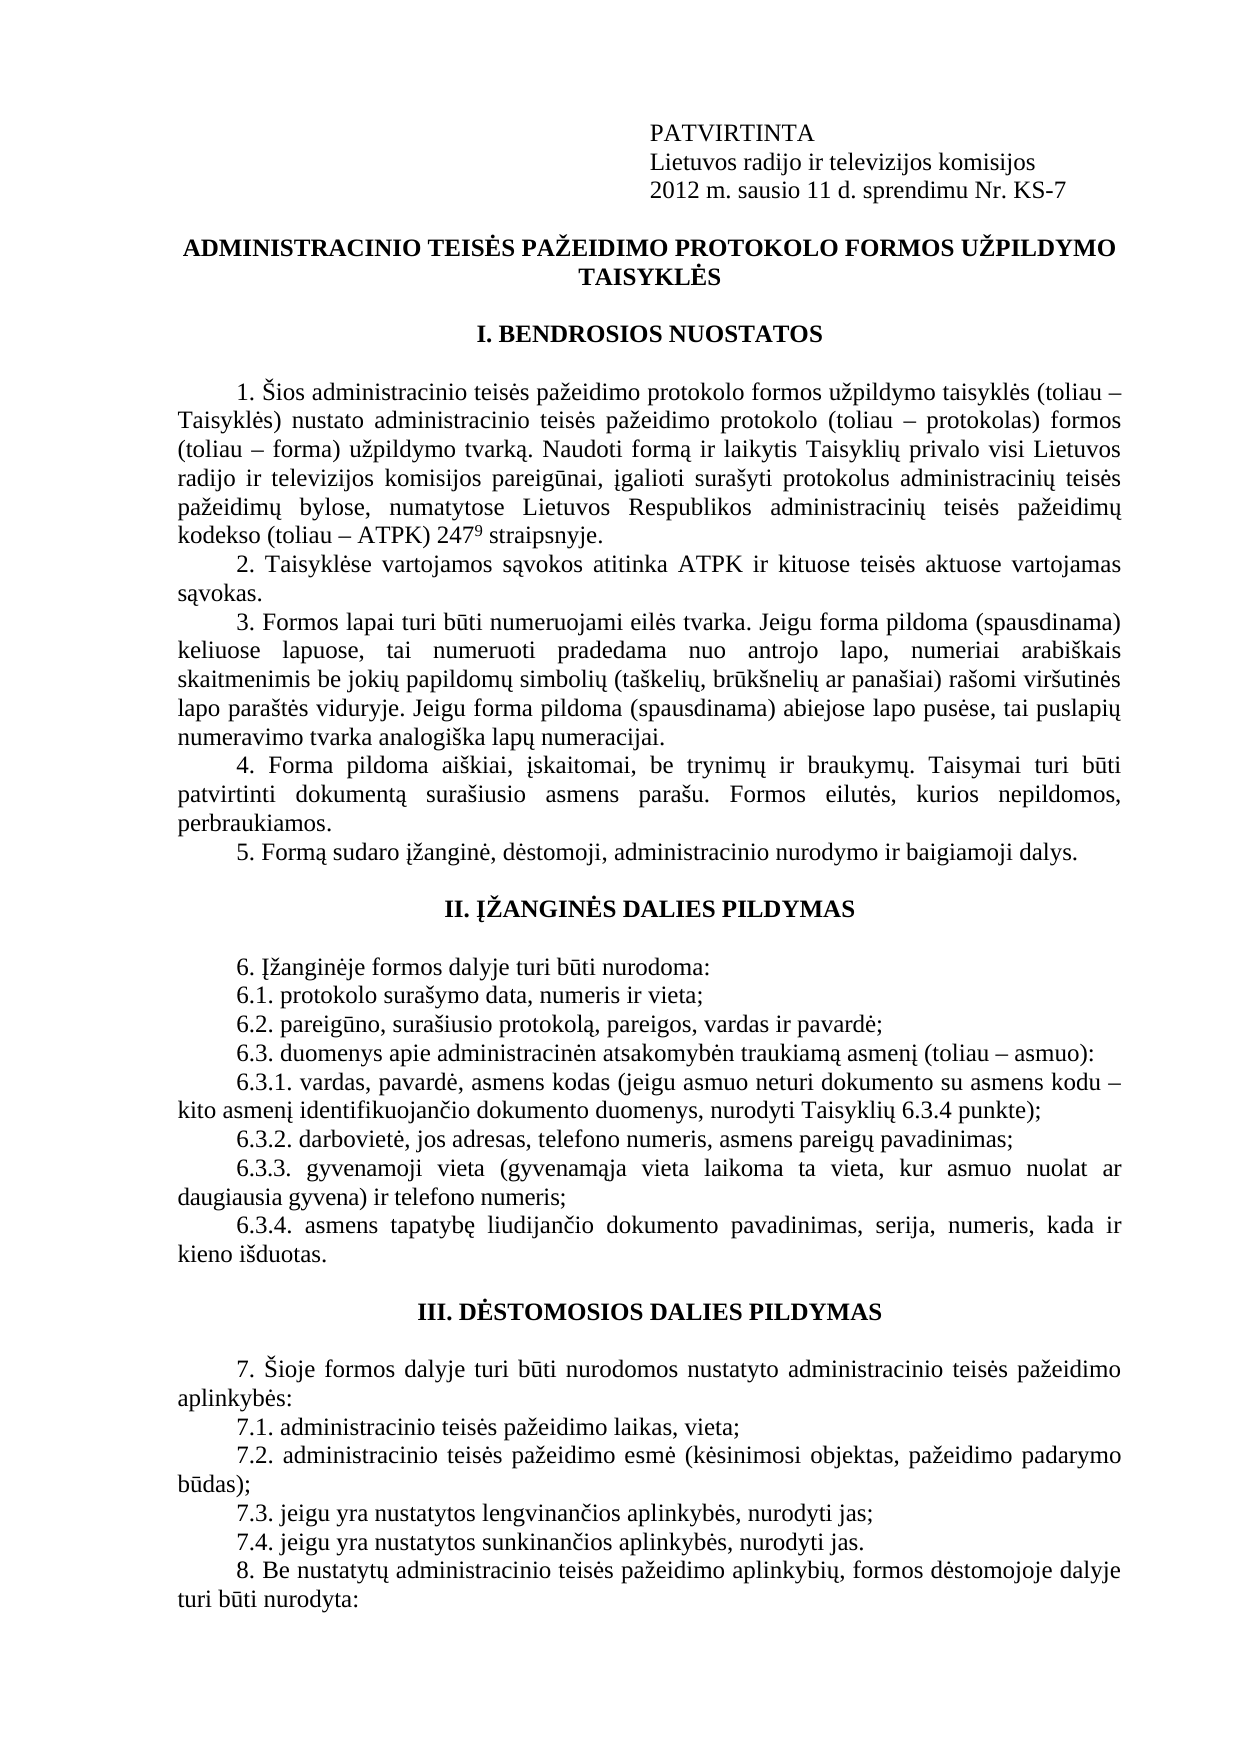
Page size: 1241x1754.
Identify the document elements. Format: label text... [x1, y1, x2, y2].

text 4. Forma pildoma aiškiai, įskaitomai, be trynimų ir braukymų. Taisymai turi būti patvirtinti dokumentą surašiusio asmens parašu. Formos eilutės, kurios nepildomos, perbraukiamos. [177, 751, 1122, 837]
text 6.3.4. asmens tapatybę liudijančio dokumento pavadinimas, serija, numeris, kada ir kieno išduotas. [177, 1211, 1122, 1268]
text II. ĮŽANGINĖS DALIES PILDYMAS [177, 894, 1122, 923]
text 8. Be nustatytų administracinio teisės pažeidimo aplinkybių, formos dėstomojoje dalyje turi būti nurodyta: [177, 1556, 1122, 1613]
text PATVIRTINTA [649, 118, 1122, 147]
text I. BENDROSIOS NUOSTATOS [177, 319, 1122, 348]
text 6. Įžanginėje formos dalyje turi būti nurodoma: [177, 952, 1122, 981]
text 6.1. protokolo surašymo data, numeris ir vieta; [177, 981, 1122, 1009]
text 6.3.3. gyvenamoji vieta (gyvenamąja vieta laikoma ta vieta, kur asmuo nuolat ar daugiausia gyvena) ir telefono numeris; [177, 1153, 1122, 1211]
text 2. Taisyklėse vartojamos sąvokos atitinka ATPK ir kituose teisės aktuose vartojamas sąvokas. [177, 549, 1122, 607]
text Lietuvos radijo ir televizijos komisijos [649, 147, 1122, 176]
text III. DĖSTOMOSIOS DALIES PILDYMAS [177, 1297, 1122, 1326]
text ADMINISTRACINIO TEISĖS PAŽEIDIMO PROTOKOLO FORMOS UŽPILDYMO TAISYKLĖS [177, 233, 1122, 291]
text 6.2. pareigūno, surašiusio protokolą, pareigos, vardas ir pavardė; [177, 1009, 1122, 1038]
text 7. Šioje formos dalyje turi būti nurodomos nustatyto administracinio teisės pažeidimo aplinkybės: [177, 1354, 1122, 1412]
text 1. Šios administracinio teisės pažeidimo protokolo formos užpildymo taisyklės (toliau – Taisyklės) nustato administracinio teisės pažeidimo protokolo (toliau – protokolas) formos (toliau – forma) užpildymo tvarką. Naudoti formą ir laikytis Taisyklių privalo visi Lietuvos radijo ir televizijos komisijos pareigūnai, įgalioti surašyti protokolus administracinių teisės pažeidimų bylose, numatytose Lietuvos Respublikos administracinių teisės pažeidimų kodekso (toliau – ATPK) 2479 straipsnyje. [177, 377, 1122, 549]
text 7.1. administracinio teisės pažeidimo laikas, vieta; [177, 1412, 1122, 1441]
text 7.2. administracinio teisės pažeidimo esmė (kėsinimosi objektas, pažeidimo padarymo būdas); [177, 1441, 1122, 1498]
text 2012 m. sausio 11 d. sprendimu Nr. KS-7 [649, 176, 1122, 204]
text 5. Formą sudaro įžanginė, dėstomoji, administracinio nurodymo ir baigiamoji dalys. [177, 837, 1122, 866]
text 6.3. duomenys apie administracinėn atsakomybėn traukiamą asmenį (toliau – asmuo): [177, 1038, 1122, 1067]
text 7.4. jeigu yra nustatytos sunkinančios aplinkybės, nurodyti jas. [177, 1527, 1122, 1556]
text 6.3.2. darbovietė, jos adresas, telefono numeris, asmens pareigų pavadinimas; [177, 1124, 1122, 1153]
text 3. Formos lapai turi būti numeruojami eilės tvarka. Jeigu forma pildoma (spausdinama) keliuose lapuose, tai numeruoti pradedama nuo antrojo lapo, numeriai arabiškais skaitmenimis be jokių papildomų simbolių (taškelių, brūkšnelių ar panašiai) rašomi viršutinės lapo paraštės viduryje. Jeigu forma pildoma (spausdinama) abiejose lapo pusėse, tai puslapių numeravimo tvarka analogiška lapų numeracijai. [177, 607, 1122, 751]
text 6.3.1. vardas, pavardė, asmens kodas (jeigu asmuo neturi dokumento su asmens kodu – kito asmenį identifikuojančio dokumento duomenys, nurodyti Taisyklių 6.3.4 punkte); [177, 1067, 1122, 1124]
text 7.3. jeigu yra nustatytos lengvinančios aplinkybės, nurodyti jas; [177, 1498, 1122, 1527]
